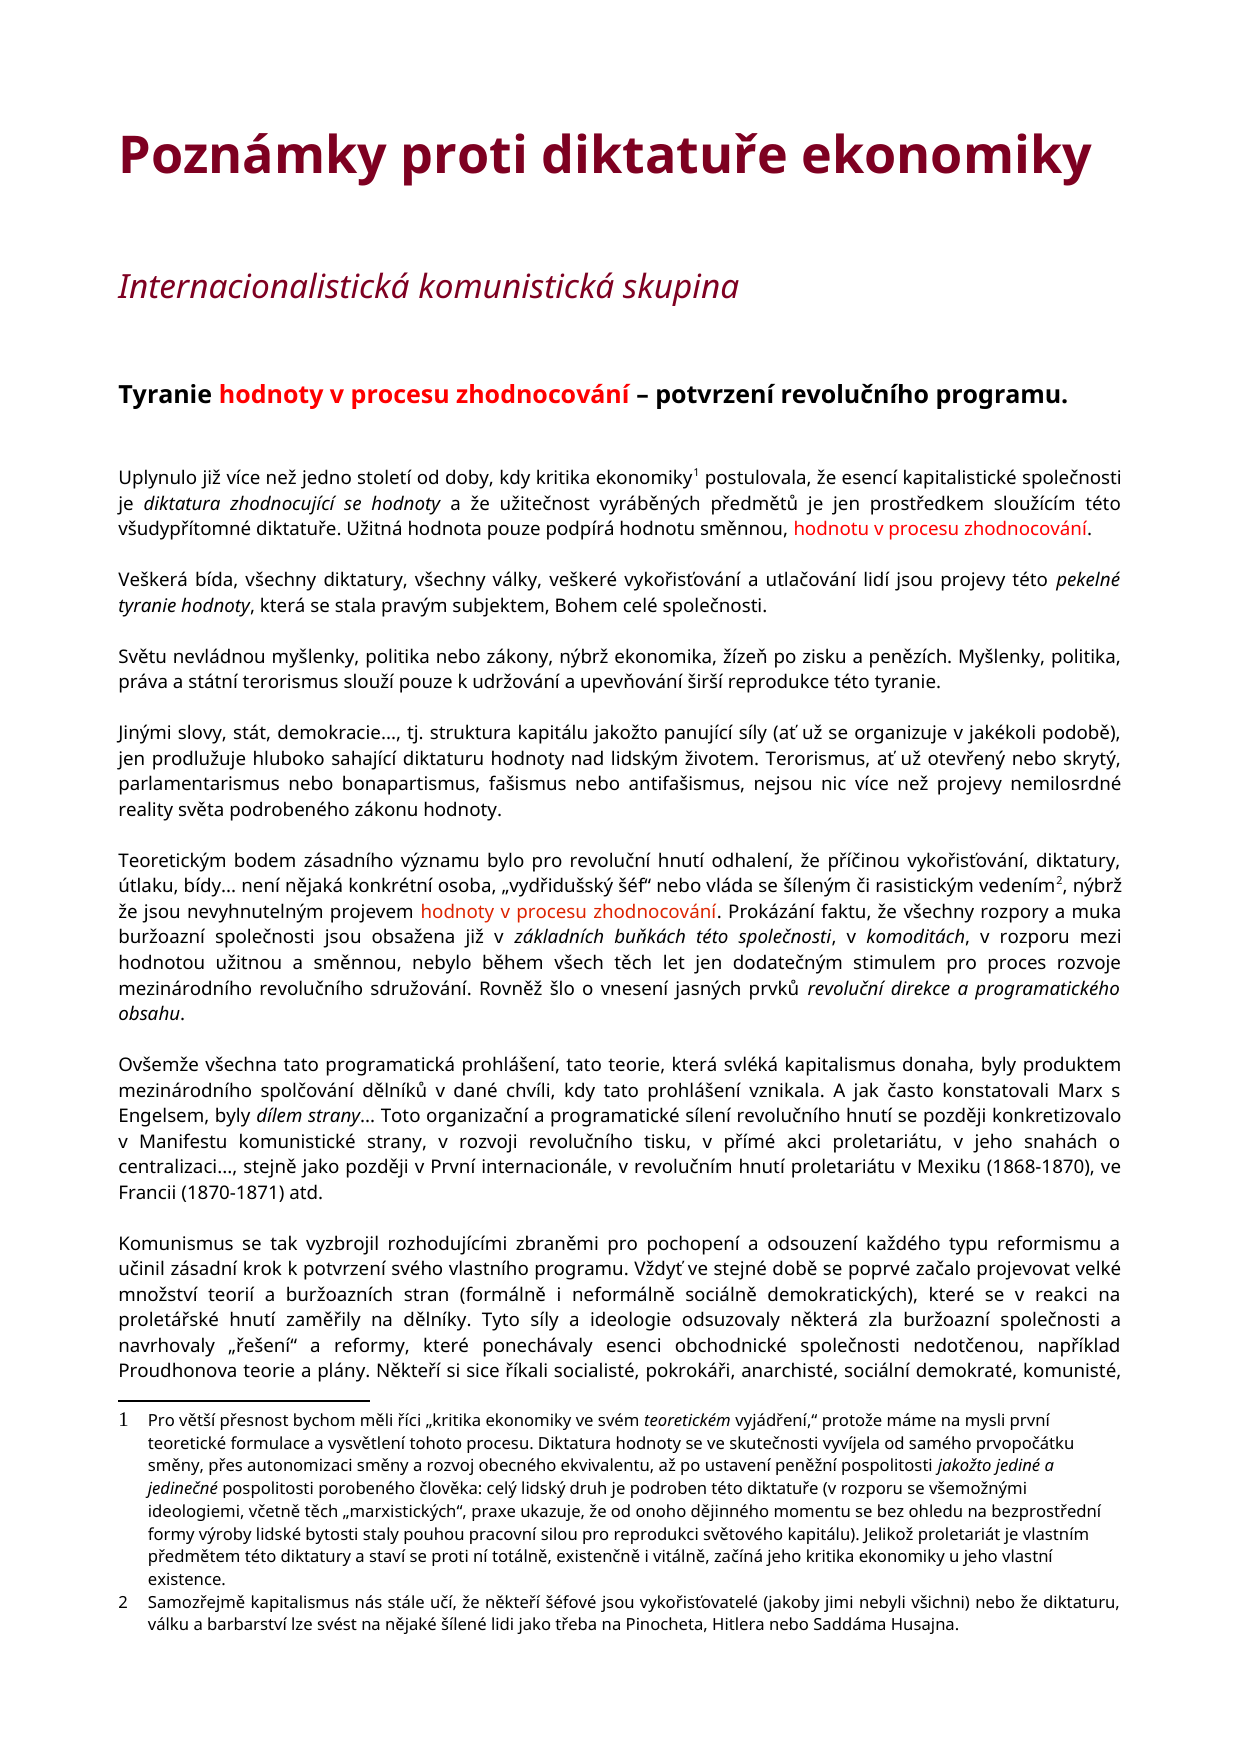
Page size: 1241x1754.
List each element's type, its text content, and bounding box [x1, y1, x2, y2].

text Ovšemže všechna tato programatická prohlášení, tato teorie, která svléká kapitalismus donaha, byly produktem mezinárodního spolčování dělníků v dané chvíli, kdy tato prohlášení vznikala. A jak často konstatovali Marx s Engelsem, byly dílem strany... Toto organizační a programatické sílení revolučního hnutí se později konkretizovalo v Manifestu komunistické strany, v rozvoji revolučního tisku, v přímé akci proletariátu, v jeho snahách o centralizaci..., stejně jako později v První internacionále, v revolučním hnutí proletariátu v Mexiku (1868-1870), ve Francii (1870-1871) atd. [118, 1051, 1122, 1204]
text Uplynulo již více než jedno století od doby, kdy kritika ekonomiky postulovala, že esencí kapitalistické společnosti je diktatura zhodnocující se hodnoty a že užitečnost vyráběných předmětů je jen prostředkem sloužícím této všudypřítomné diktatuře. Užitná hodnota pouze podpírá hodnotu směnnou, hodnotu v procesu zhodnocování. [118, 464, 1122, 541]
text Teoretickým bodem zásadního významu bylo pro revoluční hnutí odhalení, že příčinou vykořisťování, diktatury, útlaku, bídy... není nějaká konkrétní osoba, „vydřidušský šéf“ nebo vláda se šíleným či rasistickým vedením, nýbrž že jsou nevyhnutelným projevem hodnoty v procesu zhodnocování. Prokázání faktu, že všechny rozpory a muka buržoazní společnosti jsou obsažena již v základních buňkách této společnosti, v komoditách, v rozporu mezi hodnotou užitnou a směnnou, nebylo během všech těch let jen dodatečným stimulem pro proces rozvoje mezinárodního revolučního sdružování. Rovněž šlo o vnesení jasných prvků revoluční direkce a programatického obsahu. [118, 847, 1122, 1026]
text Veškerá bída, všechny diktatury, všechny války, veškeré vykořisťování a utlačování lidí jsou projevy této pekelné tyranie hodnoty, která se stala pravým subjektem, Bohem celé společnosti. [118, 567, 1122, 618]
text Světu nevládnou myšlenky, politika nebo zákony, nýbrž ekonomika, žízeň po zisku a penězích. Myšlenky, politika, práva a státní terorismus slouží pouze k udržování a upevňování širší reprodukce této tyranie. [118, 643, 1122, 694]
text Samozřejmě kapitalismus nás stále učí, že někteří šéfové jsou vykořisťovatelé (jakoby jimi nebyli všichni) nebo že diktaturu, válku a barbarství lze svést na nějaké šílené lidi jako třeba na Pinocheta, Hitlera nebo Saddáma Husajna. [118, 1590, 1122, 1636]
text Pro větší přesnost bychom měli říci „kritika ekonomiky ve svém teoretickém vyjádření,“ protože máme na mysli první teoretické formulace a vysvětlení tohoto procesu. Diktatura hodnoty se ve skutečnosti vyvíjela od samého prvopočátku směny, přes autonomizaci směny a rozvoj obecného ekvivalentu, až po ustavení peněžní pospolitosti jakožto jediné a jedinečné pospolitosti porobeného člověka: celý lidský druh je podroben této diktatuře (v rozporu se všemožnými ideologiemi, včetně těch „marxistických“, praxe ukazuje, že od onoho dějinného momentu se bez ohledu na bezprostřední formy výroby lidské bytosti staly pouhou pracovní silou pro reprodukci světového kapitálu). Jelikož proletariát je vlastním předmětem této diktatury a staví se proti ní totálně, existenčně i vitálně, začíná jeho kritika ekonomiky u jeho vlastní existence. [118, 1407, 1122, 1590]
text Komunismus se tak vyzbrojil rozhodujícími zbraněmi pro pochopení a odsouzení každého typu reformismu a učinil zásadní krok k potvrzení svého vlastního programu. Vždyť ve stejné době se poprvé začalo projevovat velké množství teorií a buržoazních stran (formálně i neformálně sociálně demokratických), které se v reakci na proletářské hnutí zaměřily na dělníky. Tyto síly a ideologie odsuzovaly některá zla buržoazní společnosti a navrhovaly „řešení“ a reformy, které ponechávaly esenci obchodnické společnosti nedotčenou, například Proudhonova teorie a plány. Někteří si sice říkali socialisté, pokrokáři, anarchisté, sociální demokraté, komunisté, [118, 1230, 1122, 1383]
text Tyranie hodnoty v procesu zhodnocování – potvrzení revolučního programu. [118, 376, 1122, 411]
text Poznámky proti diktatuře ekonomiky [118, 118, 1122, 189]
text Internacionalistická komunistická skupina [118, 263, 1122, 308]
text Jinými slovy, stát, demokracie..., tj. struktura kapitálu jakožto panující síly (ať už se organizuje v jakékoli podobě), jen prodlužuje hluboko sahající diktaturu hodnoty nad lidským životem. Terorismus, ať už otevřený nebo skrytý, parlamentarismus nebo bonapartismus, fašismus nebo antifašismus, nejsou nic více než projevy nemilosrdné reality světa podrobeného zákonu hodnoty. [118, 720, 1122, 822]
